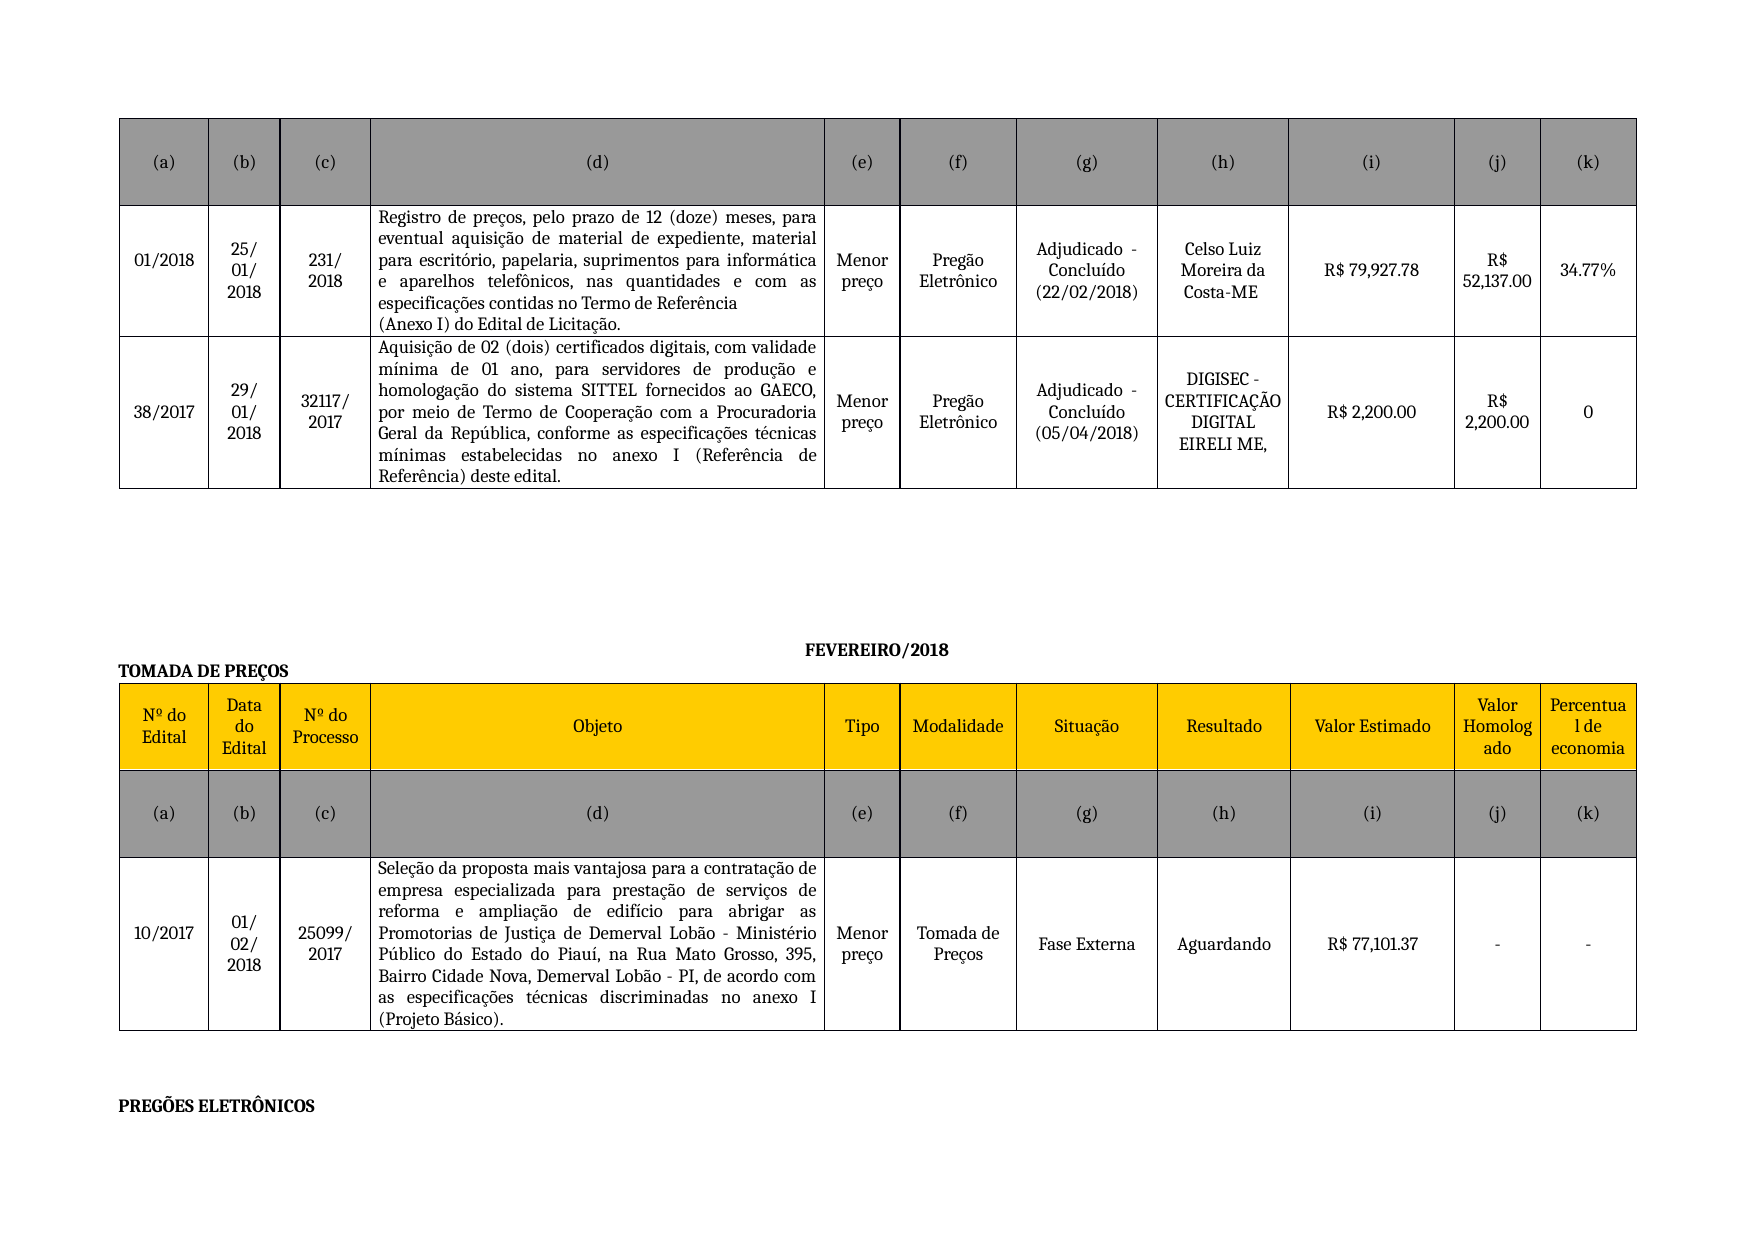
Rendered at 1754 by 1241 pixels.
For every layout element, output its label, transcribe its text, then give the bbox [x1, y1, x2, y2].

table_cell Menor preço [825, 858, 899, 1030]
table_header Situação [1017, 684, 1157, 769]
table_header Nº do Edital [120, 684, 208, 769]
text TOMADA DE PREÇOS [118, 661, 1636, 683]
table_cell (d) [371, 771, 824, 857]
table_cell (c) [281, 119, 370, 205]
table_cell 32117/ 2017 [281, 337, 370, 487]
table_cell 25/ 01/ 2018 [209, 206, 279, 336]
table_cell Celso Luiz Moreira da Costa-ME [1158, 206, 1288, 336]
table_cell Registro de preços, pelo prazo de 12 (doze) meses, para eventual aquisição de material de expediente, material para escritório, papelaria, suprimentos para informática e aparelhos telefônicos, nas quantidades e com as especificações contidas no Termo de Referência (Anexo I) do Edital de Licitação. [371, 206, 824, 336]
table_header Resultado [1158, 684, 1290, 769]
table_cell R$ 79.927,78 [1289, 206, 1454, 336]
table_cell 34,77% [1541, 206, 1636, 336]
table_cell R$ 2.200,00 [1289, 337, 1454, 487]
table_header Data do Edital [209, 684, 279, 769]
table_cell Tomada de Preços [901, 858, 1016, 1030]
table_cell 231/ 2018 [281, 206, 370, 336]
table_cell - [1455, 858, 1540, 1030]
table_cell Pregão Eletrônico [901, 206, 1016, 336]
table_cell (a) [120, 771, 208, 857]
table_cell Seleção da proposta mais vantajosa para a contratação de empresa especializada para prestação de serviços de reforma e ampliação de edifício para abrigar as Promotorias de Justiça de Demerval Lobão - Ministério Público do Estado do Piauí, na Rua Mato Grosso, 395, Bairro Cidade Nova, Demerval Lobão - PI, de acordo com as especificações técnicas discriminadas no anexo I (Projeto Básico). [371, 858, 824, 1030]
table_cell (c) [281, 771, 370, 857]
table_cell (f) [901, 119, 1016, 205]
table_header Valor Homologado [1455, 684, 1540, 769]
table_cell Aguardando [1158, 858, 1290, 1030]
table_cell (g) [1017, 771, 1157, 857]
table_cell Fase Externa [1017, 858, 1157, 1030]
table_cell Pregão Eletrônico [901, 337, 1016, 487]
table_cell R$ 77.101,37 [1291, 858, 1454, 1030]
table_cell 38/2017 [120, 337, 208, 487]
table_cell (k) [1541, 119, 1636, 205]
table_cell (a) [120, 119, 208, 205]
table_cell (b) [209, 119, 279, 205]
table_cell Menor preço [825, 337, 899, 487]
table_header Percentual de economia [1541, 684, 1636, 769]
table_cell (e) [825, 119, 899, 205]
table_cell (i) [1291, 771, 1454, 857]
table_cell (j) [1455, 119, 1540, 205]
table_cell Adjudicado -Concluído (22/02/2018) [1017, 206, 1157, 336]
text FEVEREIRO/2018 [118, 639, 1636, 661]
table_cell (g) [1017, 119, 1157, 205]
table_cell Aquisição de 02 (dois) certificados digitais, com validade mínima de 01 ano, para servidores de produção e homologação do sistema SITTEL fornecidos ao GAECO, por meio de Termo de Cooperação com a Procuradoria Geral da República, conforme as especificações técnicas mínimas estabelecidas no anexo I (Referência de Referência) deste edital. [371, 337, 824, 487]
table_cell (d) [371, 119, 824, 205]
table_cell 25099/ 2017 [281, 858, 370, 1030]
table_header Nº do Processo [281, 684, 370, 769]
table_cell 29/ 01/ 2018 [209, 337, 279, 487]
table_cell R$ 52.137,00 [1455, 206, 1540, 336]
table_cell 01/2018 [120, 206, 208, 336]
text PREGÕES ELETRÔNICOS [118, 1096, 1636, 1117]
table_cell DIGISEC - CERTIFICAÇÃO DIGITAL EIRELI ME, [1158, 337, 1288, 487]
table_cell (e) [825, 771, 899, 857]
table_header Objeto [371, 684, 824, 769]
table_cell 0 [1541, 337, 1636, 487]
table_cell (k) [1541, 771, 1636, 857]
table_header Tipo [825, 684, 899, 769]
table_cell (i) [1289, 119, 1454, 205]
table_cell (h) [1158, 771, 1290, 857]
table_cell 01/ 02/ 2018 [209, 858, 279, 1030]
table_cell (j) [1455, 771, 1540, 857]
table_cell - [1541, 858, 1636, 1030]
table_cell R$ 2.200,00 [1455, 337, 1540, 487]
table_cell Adjudicado -Concluído (05/04/2018) [1017, 337, 1157, 487]
table_header Valor Estimado [1291, 684, 1454, 769]
table_cell (f) [901, 771, 1016, 857]
table_cell 10/2017 [120, 858, 208, 1030]
table_header Modalidade [901, 684, 1016, 769]
table_cell (h) [1158, 119, 1288, 205]
table_cell Menor preço [825, 206, 899, 336]
table_cell (b) [209, 771, 279, 857]
